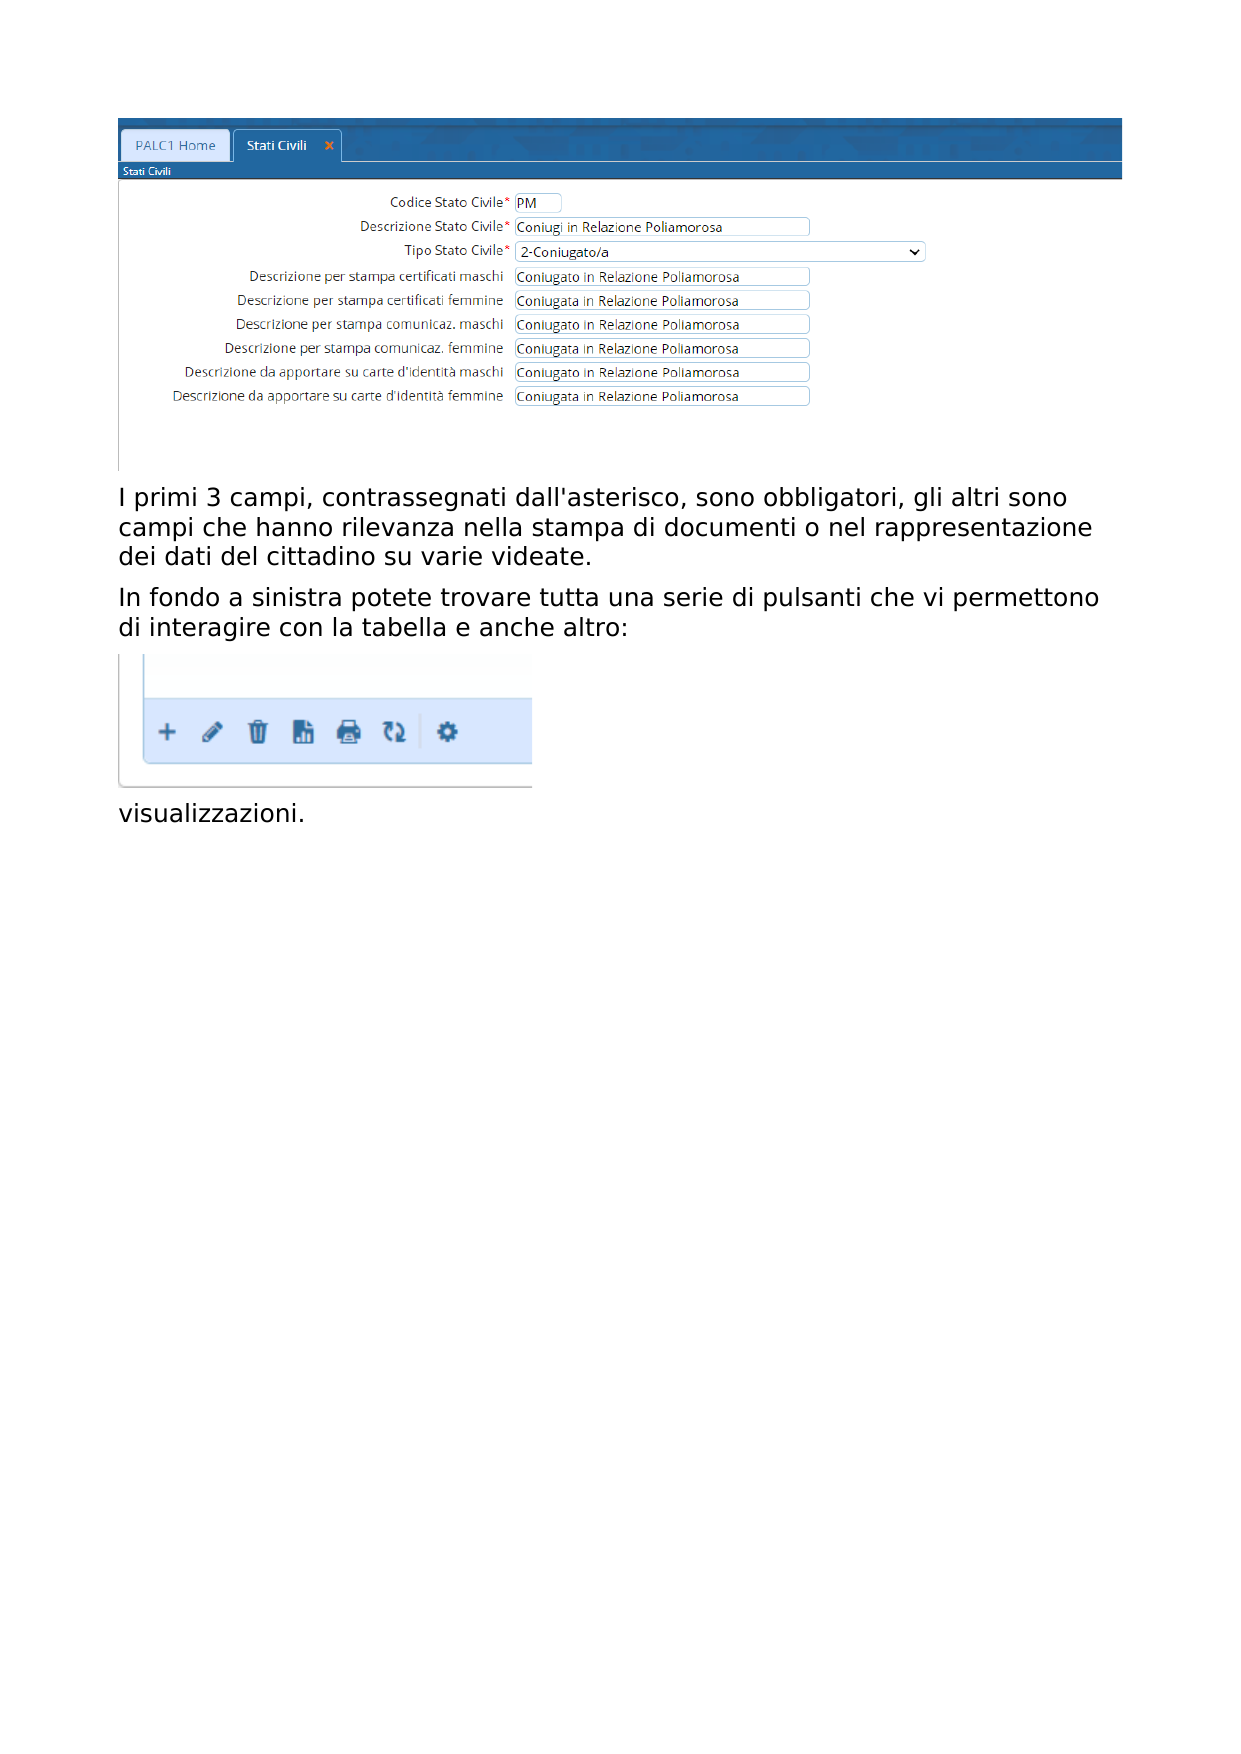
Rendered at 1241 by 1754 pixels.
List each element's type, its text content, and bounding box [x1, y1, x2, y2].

text I primi 3 campi, contrassegnati dall'asterisco, sono obbligatori, gli altri sono campi che hanno rilevanza nella stampa di documenti o nel rappresentazione dei dati del cittadino su varie videate. [118, 483, 1122, 571]
picture [118, 654, 533, 788]
text In fondo a sinistra potete trovare tutta una serie di pulsanti che vi permettono di interagire con la tabella e anche altro: [118, 583, 1122, 642]
text visualizzazioni. [118, 800, 1122, 829]
picture [118, 118, 1123, 471]
